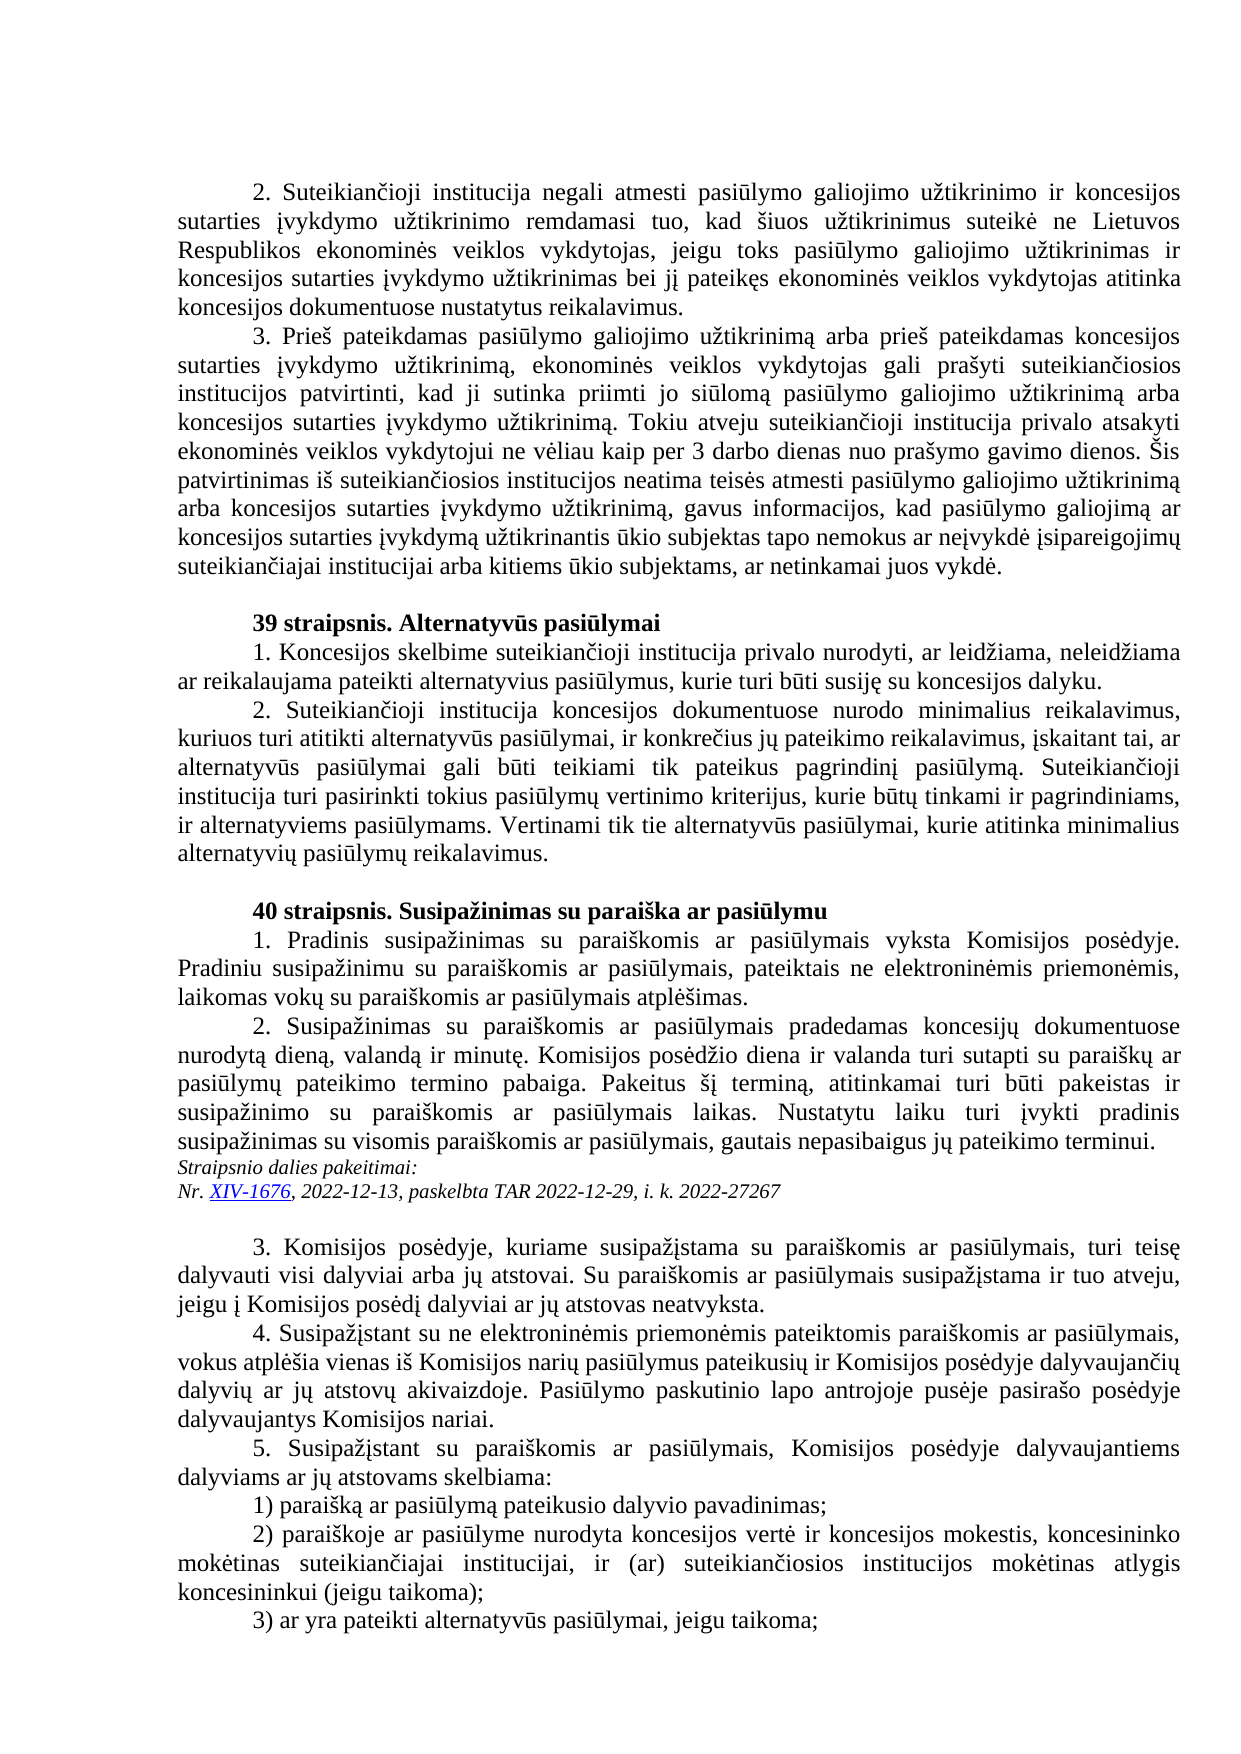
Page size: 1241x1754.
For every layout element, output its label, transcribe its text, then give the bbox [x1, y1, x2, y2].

text 3) ar yra pateikti alternatyvūs pasiūlymai, jeigu taikoma; [177, 1605, 1181, 1634]
text 39 straipsnis. Alternatyvūs pasiūlymai [177, 608, 1181, 637]
text 2. Suteikiančioji institucija koncesijos dokumentuose nurodo minimalius reikalavimus, kuriuos turi atitikti alternatyvūs pasiūlymai, ir konkrečius jų pateikimo reikalavimus, įskaitant tai, ar alternatyvūs pasiūlymai gali būti teikiami tik pateikus pagrindinį pasiūlymą. Suteikiančioji institucija turi pasirinkti tokius pasiūlymų vertinimo kriterijus, kurie būtų tinkami ir pagrindiniams, ir alternatyviems pasiūlymams. Vertinami tik tie alternatyvūs pasiūlymai, kurie atitinka minimalius alternatyvių pasiūlymų reikalavimus. [177, 695, 1181, 867]
text 5. Susipažįstant su paraiškomis ar pasiūlymais, Komisijos posėdyje dalyvaujantiems dalyviams ar jų atstovams skelbiama: [177, 1433, 1181, 1490]
text 2. Suteikiančioji institucija negali atmesti pasiūlymo galiojimo užtikrinimo ir koncesijos sutarties įvykdymo užtikrinimo remdamasi tuo, kad šiuos užtikrinimus suteikė ne Lietuvos Respublikos ekonominės veiklos vykdytojas, jeigu toks pasiūlymo galiojimo užtikrinimas ir koncesijos sutarties įvykdymo užtikrinimas bei jį pateikęs ekonominės veiklos vykdytojas atitinka koncesijos dokumentuose nustatytus reikalavimus. [177, 177, 1181, 321]
text Nr. XIV-1676, 2022-12-13, paskelbta TAR 2022-12-29, i. k. 2022-27267 [177, 1179, 1181, 1203]
subtitle 2. Susipažinimas su paraiškomis ar pasiūlymais pradedamas koncesijų dokumentuose nurodytą dieną, valandą ir minutę. Komisijos posėdžio diena ir valanda turi sutapti su paraiškų ar pasiūlymų pateikimo termino pabaiga. Pakeitus šį terminą, atitinkamai turi būti pakeistas ir susipažinimo su paraiškomis ar pasiūlymais laikas. Nustatytu laiku turi įvykti pradinis susipažinimas su visomis paraiškomis ar pasiūlymais, gautais nepasibaigus jų pateikimo terminui. [177, 1011, 1181, 1155]
text 3. Komisijos posėdyje, kuriame susipažįstama su paraiškomis ar pasiūlymais, turi teisę dalyvauti visi dalyviai arba jų atstovai. Su paraiškomis ar pasiūlymais susipažįstama ir tuo atveju, jeigu į Komisijos posėdį dalyviai ar jų atstovas neatvyksta. [177, 1232, 1181, 1318]
text 40 straipsnis. Susipažinimas su paraiška ar pasiūlymu [177, 896, 1181, 925]
text Straipsnio dalies pakeitimai: [177, 1155, 1181, 1179]
text 4. Susipažįstant su ne elektroninėmis priemonėmis pateiktomis paraiškomis ar pasiūlymais, vokus atplėšia vienas iš Komisijos narių pasiūlymus pateikusių ir Komisijos posėdyje dalyvaujančių dalyvių ar jų atstovų akivaizdoje. Pasiūlymo paskutinio lapo antrojoje pusėje pasirašo posėdyje dalyvaujantys Komisijos nariai. [177, 1318, 1181, 1433]
text 1) paraišką ar pasiūlymą pateikusio dalyvio pavadinimas; [177, 1490, 1181, 1519]
text 1. Koncesijos skelbime suteikiančioji institucija privalo nurodyti, ar leidžiama, neleidžiama ar reikalaujama pateikti alternatyvius pasiūlymus, kurie turi būti susiję su koncesijos dalyku. [177, 637, 1181, 695]
text 3. Prieš pateikdamas pasiūlymo galiojimo užtikrinimą arba prieš pateikdamas koncesijos sutarties įvykdymo užtikrinimą, ekonominės veiklos vykdytojas gali prašyti suteikiančiosios institucijos patvirtinti, kad ji sutinka priimti jo siūlomą pasiūlymo galiojimo užtikrinimą arba koncesijos sutarties įvykdymo užtikrinimą. Tokiu atveju suteikiančioji institucija privalo atsakyti ekonominės veiklos vykdytojui ne vėliau kaip per 3 darbo dienas nuo prašymo gavimo dienos. Šis patvirtinimas iš suteikiančiosios institucijos neatima teisės atmesti pasiūlymo galiojimo užtikrinimą arba koncesijos sutarties įvykdymo užtikrinimą, gavus informacijos, kad pasiūlymo galiojimą ar koncesijos sutarties įvykdymą užtikrinantis ūkio subjektas tapo nemokus ar neįvykdė įsipareigojimų suteikiančiajai institucijai arba kitiems ūkio subjektams, ar netinkamai juos vykdė. [177, 321, 1181, 580]
text 2) paraiškoje ar pasiūlyme nurodyta koncesijos vertė ir koncesijos mokestis, koncesininko mokėtinas suteikiančiajai institucijai, ir (ar) suteikiančiosios institucijos mokėtinas atlygis koncesininkui (jeigu taikoma); [177, 1519, 1181, 1605]
text 1. Pradinis susipažinimas su paraiškomis ar pasiūlymais vyksta Komisijos posėdyje. Pradiniu susipažinimu su paraiškomis ar pasiūlymais, pateiktais ne elektroninėmis priemonėmis, laikomas vokų su paraiškomis ar pasiūlymais atplėšimas. [177, 925, 1181, 1011]
